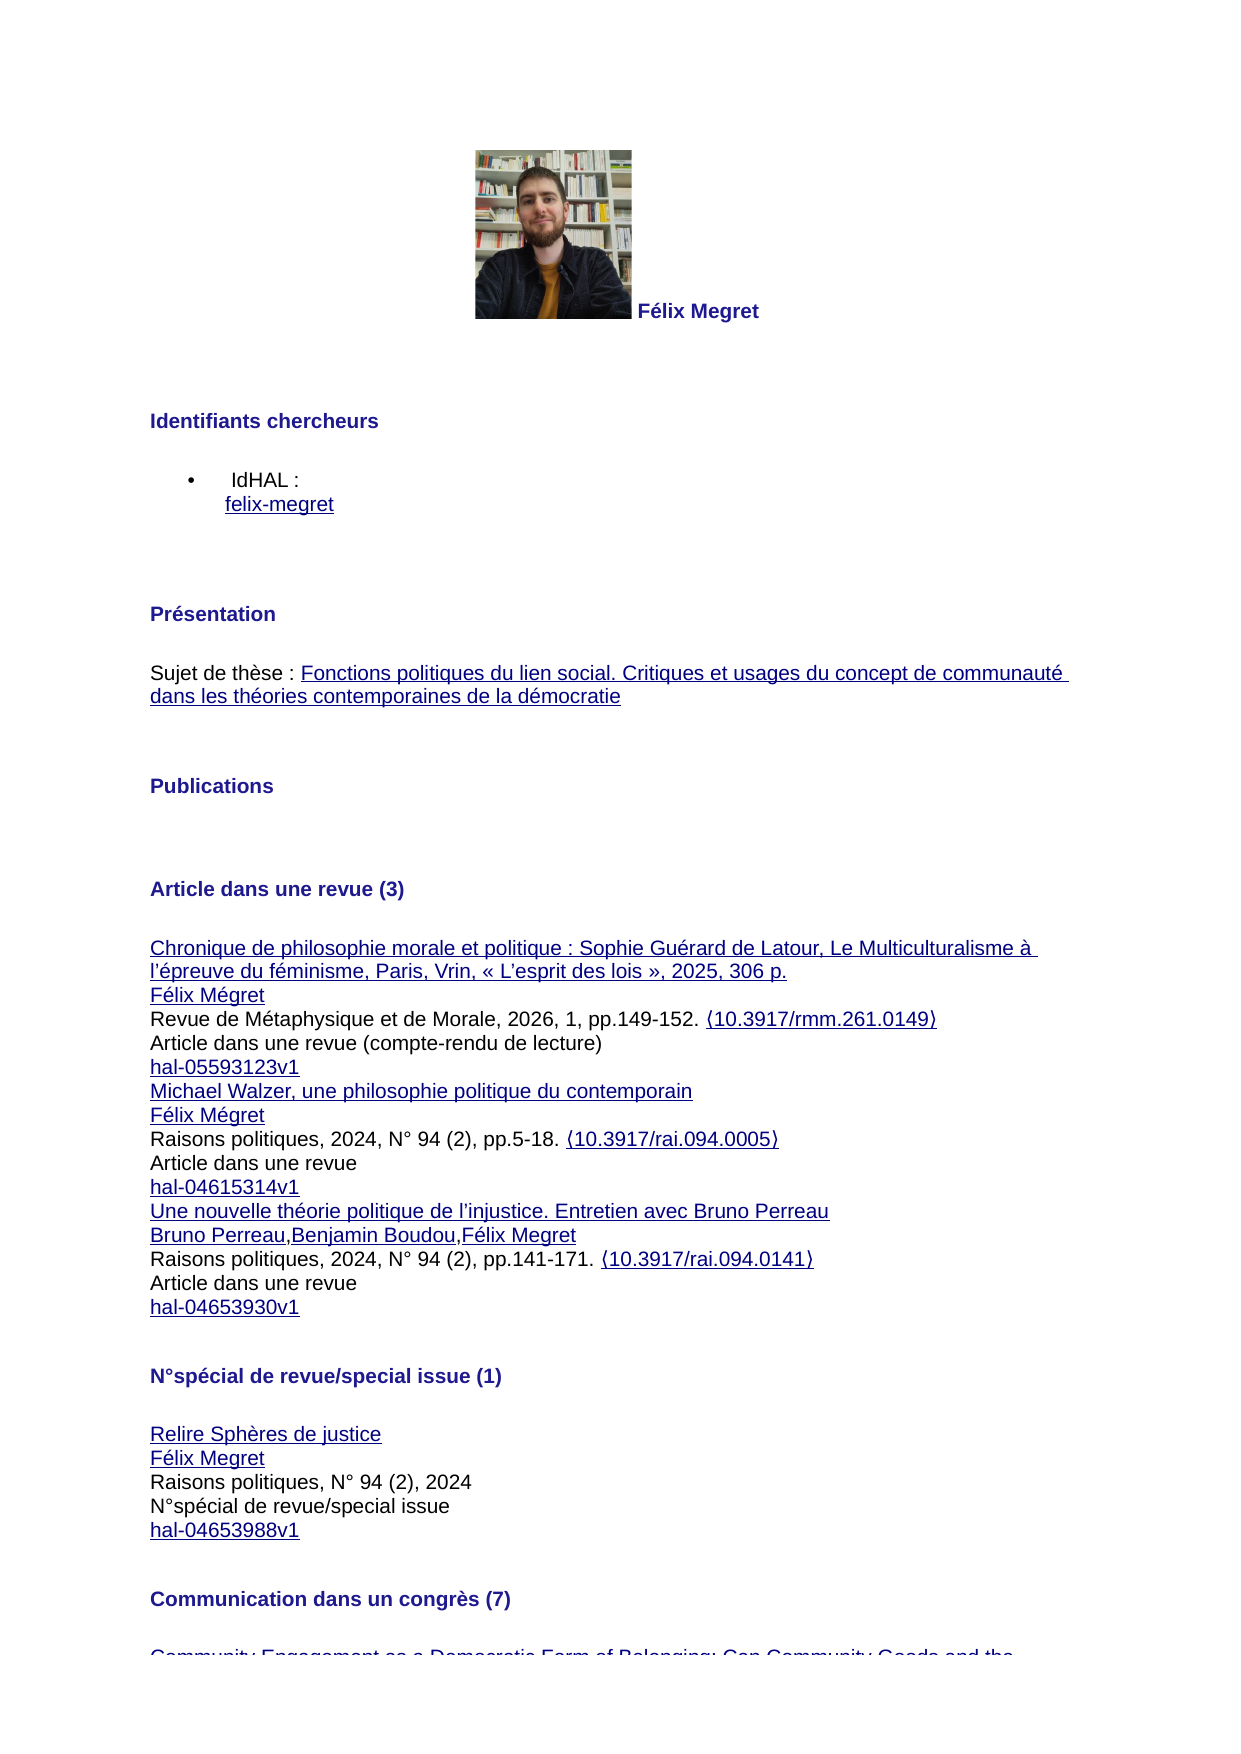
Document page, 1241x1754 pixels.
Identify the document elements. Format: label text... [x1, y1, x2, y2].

picture [475, 150, 632, 319]
text Sujet de thèse : Fonctions politiques du lien social. Critiques et usages du concept de communauté dans les théories contemporaines de la démocratie [150, 660, 1090, 708]
table_cell Michael Walzer, une philosophie politique du contemporain Félix Mégret Raisons politiques, 2024, N° 94 (2), pp.5-18. ⟨10.3917/rai.094.0005⟩ Article dans une revue hal-04615314v1 [150, 1079, 1090, 1199]
table_header Chronique de philosophie morale et politique : Sophie Guérard de Latour, Le Multiculturalisme à l’épreuve du féminisme, Paris, Vrin, « L’esprit des lois », 2025, 306 p. Félix Mégret Revue de Métaphysique et de Morale, 2026, 1, pp.149-152. ⟨10.3917/rmm.261.0149⟩ Article dans une revue (compte-rendu de lecture) hal-05593123v1 [150, 935, 1090, 1079]
subtitle Félix Megret [150, 150, 1090, 323]
list IdHAL : [187, 468, 1090, 492]
list felix-megret [187, 492, 1090, 516]
subtitle Présentation [150, 602, 1090, 626]
table_cell Une nouvelle théorie politique de l’injustice. Entretien avec Bruno Perreau Bruno Perreau,Benjamin Boudou,Félix Megret Raisons politiques, 2024, N° 94 (2), pp.141-171. ⟨10.3917/rai.094.0141⟩ Article dans une revue hal-04653930v1 [150, 1199, 1090, 1319]
subtitle Publications [150, 774, 1090, 798]
subtitle N°spécial de revue/special issue (1) [150, 1363, 1090, 1387]
subtitle Article dans une revue (3) [150, 877, 1090, 901]
subtitle Communication dans un congrès (7) [150, 1586, 1090, 1610]
table_header Relire Sphères de justice Félix Megret Raisons politiques, N° 94 (2), 2024 N°spécial de revue/special issue hal-04653988v1 [150, 1422, 1090, 1542]
subtitle Identifiants chercheurs [150, 409, 1090, 433]
table_header Community Engagement as a Democratic Form of Belonging: Can Community Goods and the Common Good Coexist? Félix Megret 11th Graduate Conference on Ethics & Politics, CEVIPOF, May 2025, Paris, France Communication dans un congrès hal-05593591v1 [150, 1645, 1090, 1655]
